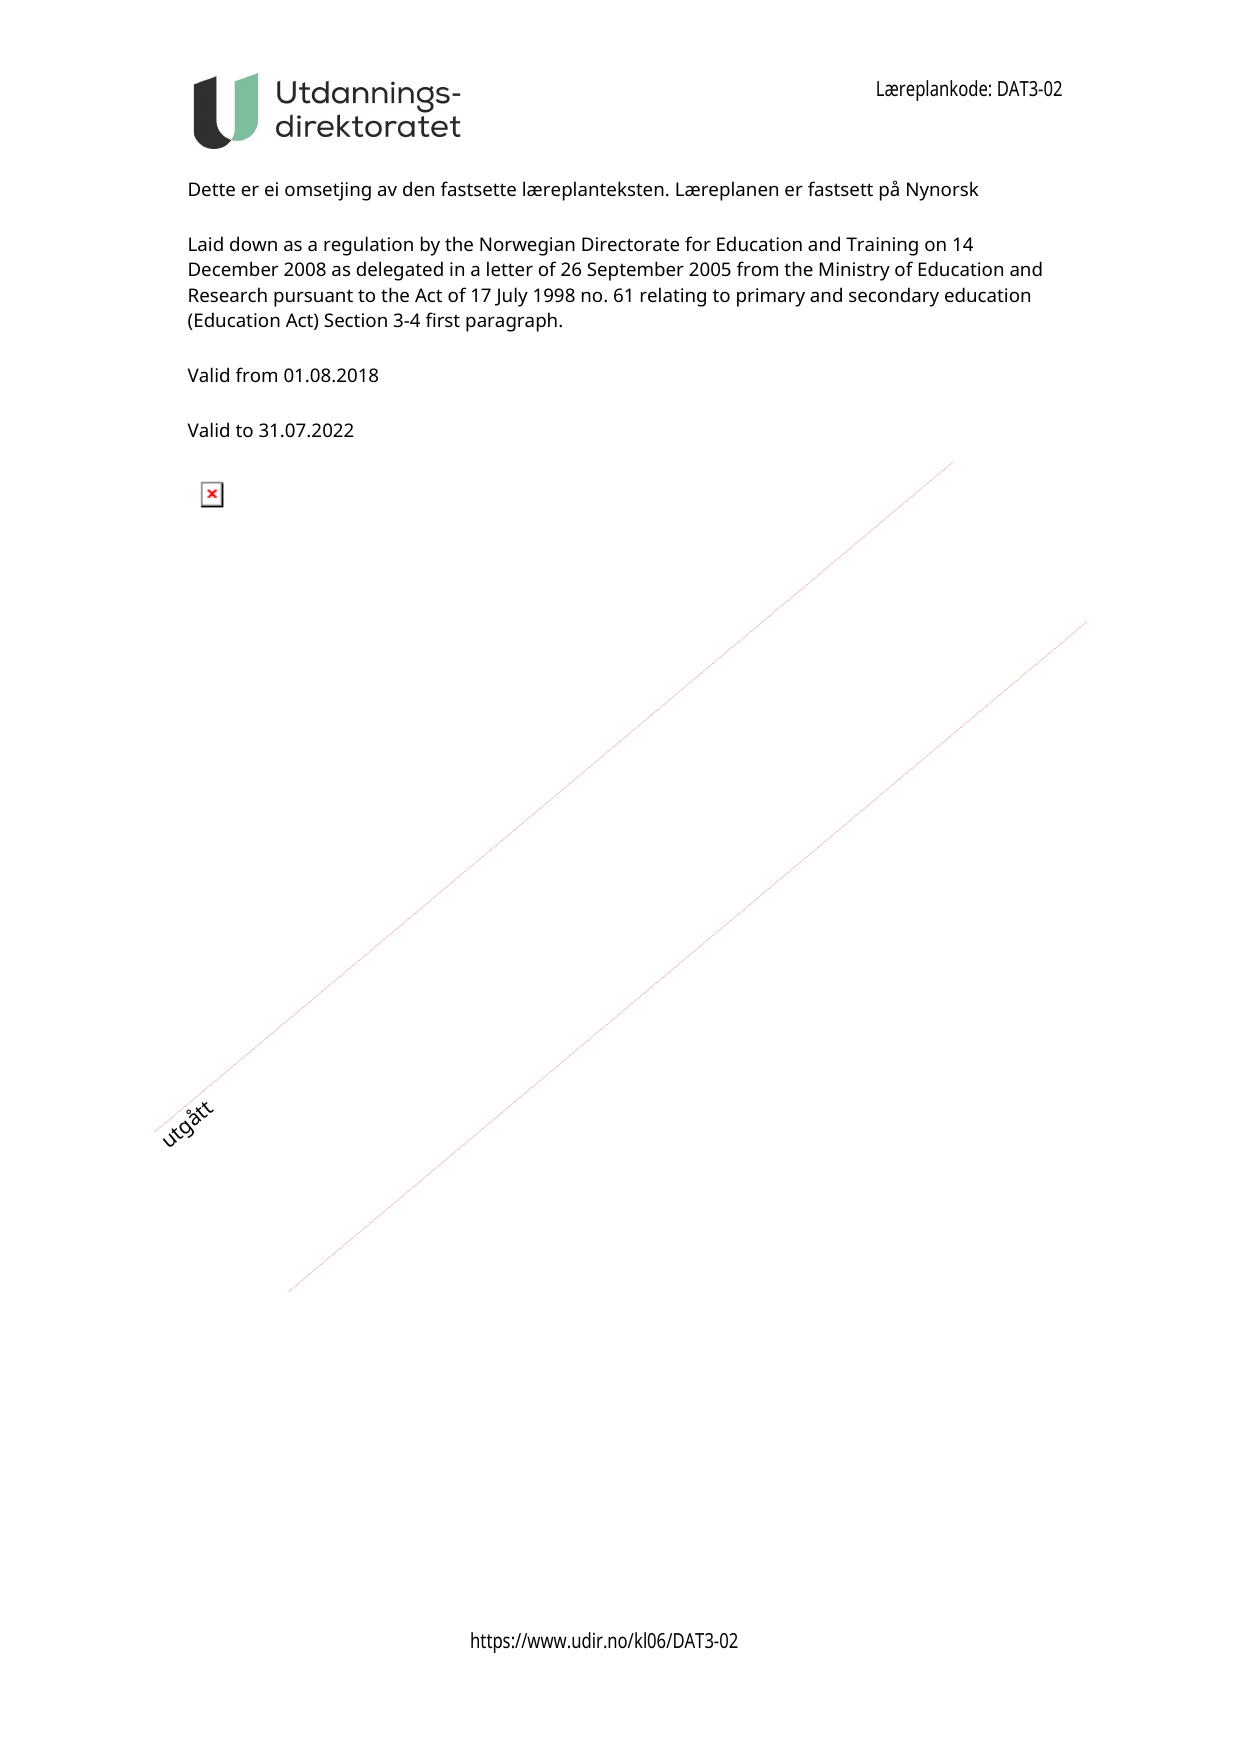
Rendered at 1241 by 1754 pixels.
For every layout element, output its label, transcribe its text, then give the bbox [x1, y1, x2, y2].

text Laid down as a regulation by the Norwegian Directorate for Education and Training on 14 December 2008 as delegated in a letter of 26 September 2005 from the Ministry of Education and Research pursuant to the Act of 17 July 1998 no. 61 relating to primary and secondary education (Education Act) Section 3-4 first paragraph. [563, 231, 1053, 333]
text Valid from 01.08.2018 [384, 362, 1053, 388]
picture [187, 471, 238, 522]
picture [193, 73, 461, 149]
text Dette er ei omsetjing av den fastsette læreplanteksten. Læreplanen er fastsett på Nynorsk [984, 176, 1053, 202]
text Valid to 31.07.2022 [359, 417, 1053, 442]
